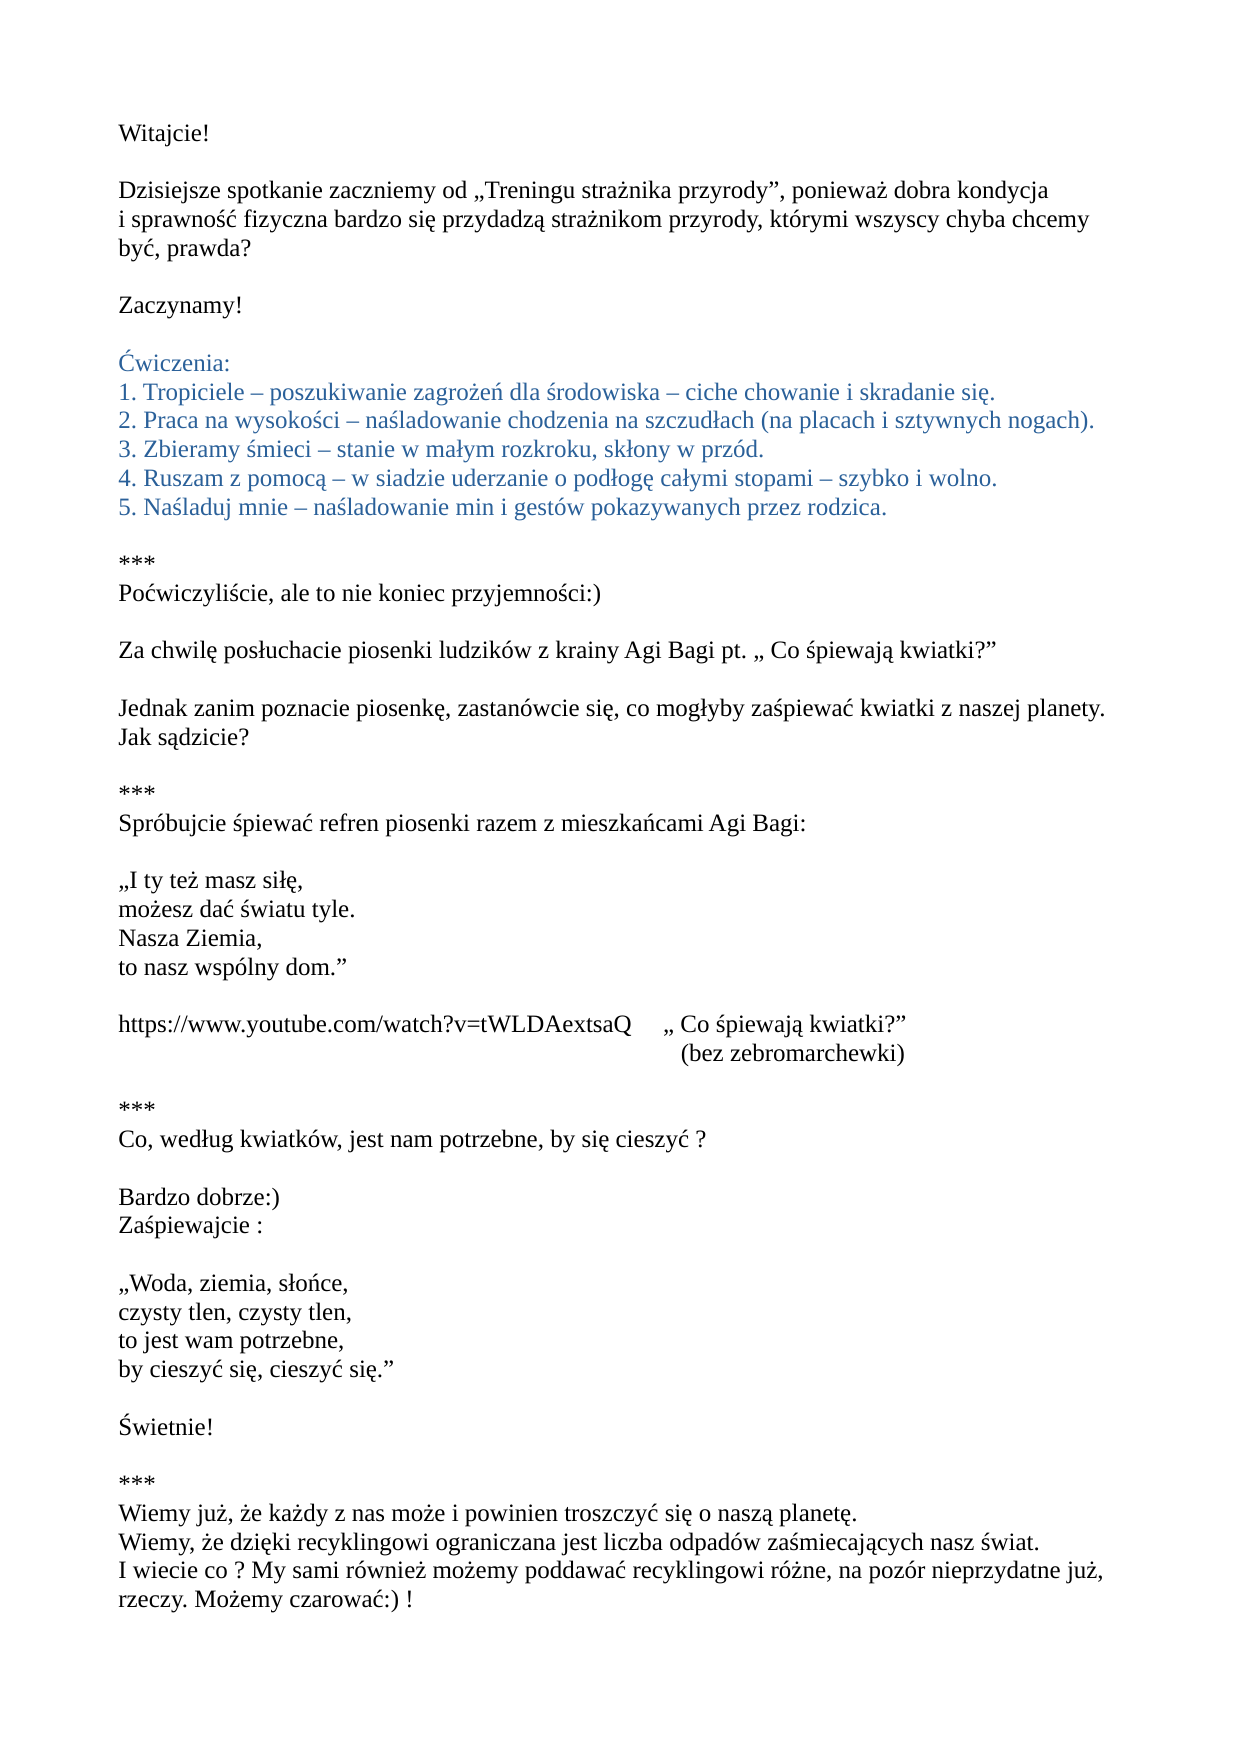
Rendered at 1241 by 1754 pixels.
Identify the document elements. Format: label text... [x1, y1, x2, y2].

text *** [118, 1096, 1122, 1124]
text 1. Tropiciele – poszukiwanie zagrożeń dla środowiska – ciche chowanie i skradanie się. 2. Praca na wysokości – naśladowanie chodzenia na szczudłach (na placach i sztywnych nogach). [118, 377, 1122, 434]
text czysty tlen, czysty tlen, [118, 1297, 1122, 1326]
text Zaśpiewajcie : [118, 1211, 1122, 1239]
text Wiemy już, że każdy z nas może i powinien troszczyć się o naszą planetę. [118, 1498, 1122, 1527]
text Dzisiejsze spotkanie zaczniemy od „Treningu strażnika przyrody”, ponieważ dobra kondycja [118, 176, 1122, 204]
text Witajcie! [118, 118, 1122, 147]
text Bardzo dobrze:) [118, 1182, 1122, 1211]
text 3. Zbieramy śmieci – stanie w małym rozkroku, skłony w przód. [118, 434, 1122, 463]
text Poćwiczyliście, ale to nie koniec przyjemności:) [118, 578, 1122, 607]
text „I ty też masz siłę, [118, 866, 1122, 894]
text *** [118, 1469, 1122, 1498]
text Ćwiczenia: [118, 348, 1122, 377]
text możesz dać światu tyle. [118, 894, 1122, 923]
text to nasz wspólny dom.” [118, 952, 1122, 981]
text I wiecie co ? My sami również możemy poddawać recyklingowi różne, na pozór nieprzydatne już, rzeczy. Możemy czarować:) ! [118, 1556, 1122, 1613]
text to jest wam potrzebne, [118, 1326, 1122, 1354]
text Jednak zanim poznacie piosenkę, zastanówcie się, co mogłyby zaśpiewać kwiatki z naszej planety. Jak sądzicie? [118, 693, 1122, 751]
text Co, według kwiatków, jest nam potrzebne, by się cieszyć ? [118, 1124, 1122, 1153]
text *** [118, 779, 1122, 808]
text *** [118, 549, 1122, 578]
text Wiemy, że dzięki recyklingowi ograniczana jest liczba odpadów zaśmiecających nasz świat. [118, 1527, 1122, 1556]
text Za chwilę posłuchacie piosenki ludzików z krainy Agi Bagi pt. „ Co śpiewają kwiatki?” [118, 636, 1122, 664]
text https://www.youtube.com/watch?v=tWLDAextsaQ „ Co śpiewają kwiatki?” [118, 1009, 1122, 1038]
text (bez zebromarchewki) [118, 1038, 1122, 1067]
text Zaczynamy! [118, 291, 1122, 319]
text 5. Naśladuj mnie – naśladowanie min i gestów pokazywanych przez rodzica. [118, 492, 1122, 521]
text 4. Ruszam z pomocą – w siadzie uderzanie o podłogę całymi stopami – szybko i wolno. [118, 463, 1122, 492]
text Nasza Ziemia, [118, 923, 1122, 952]
text Spróbujcie śpiewać refren piosenki razem z mieszkańcami Agi Bagi: [118, 808, 1122, 837]
text „Woda, ziemia, słońce, [118, 1268, 1122, 1297]
text i sprawność fizyczna bardzo się przydadzą strażnikom przyrody, którymi wszyscy chyba chcemy być, prawda? [118, 204, 1122, 262]
text Świetnie! [118, 1412, 1122, 1441]
text by cieszyć się, cieszyć się.” [118, 1354, 1122, 1383]
